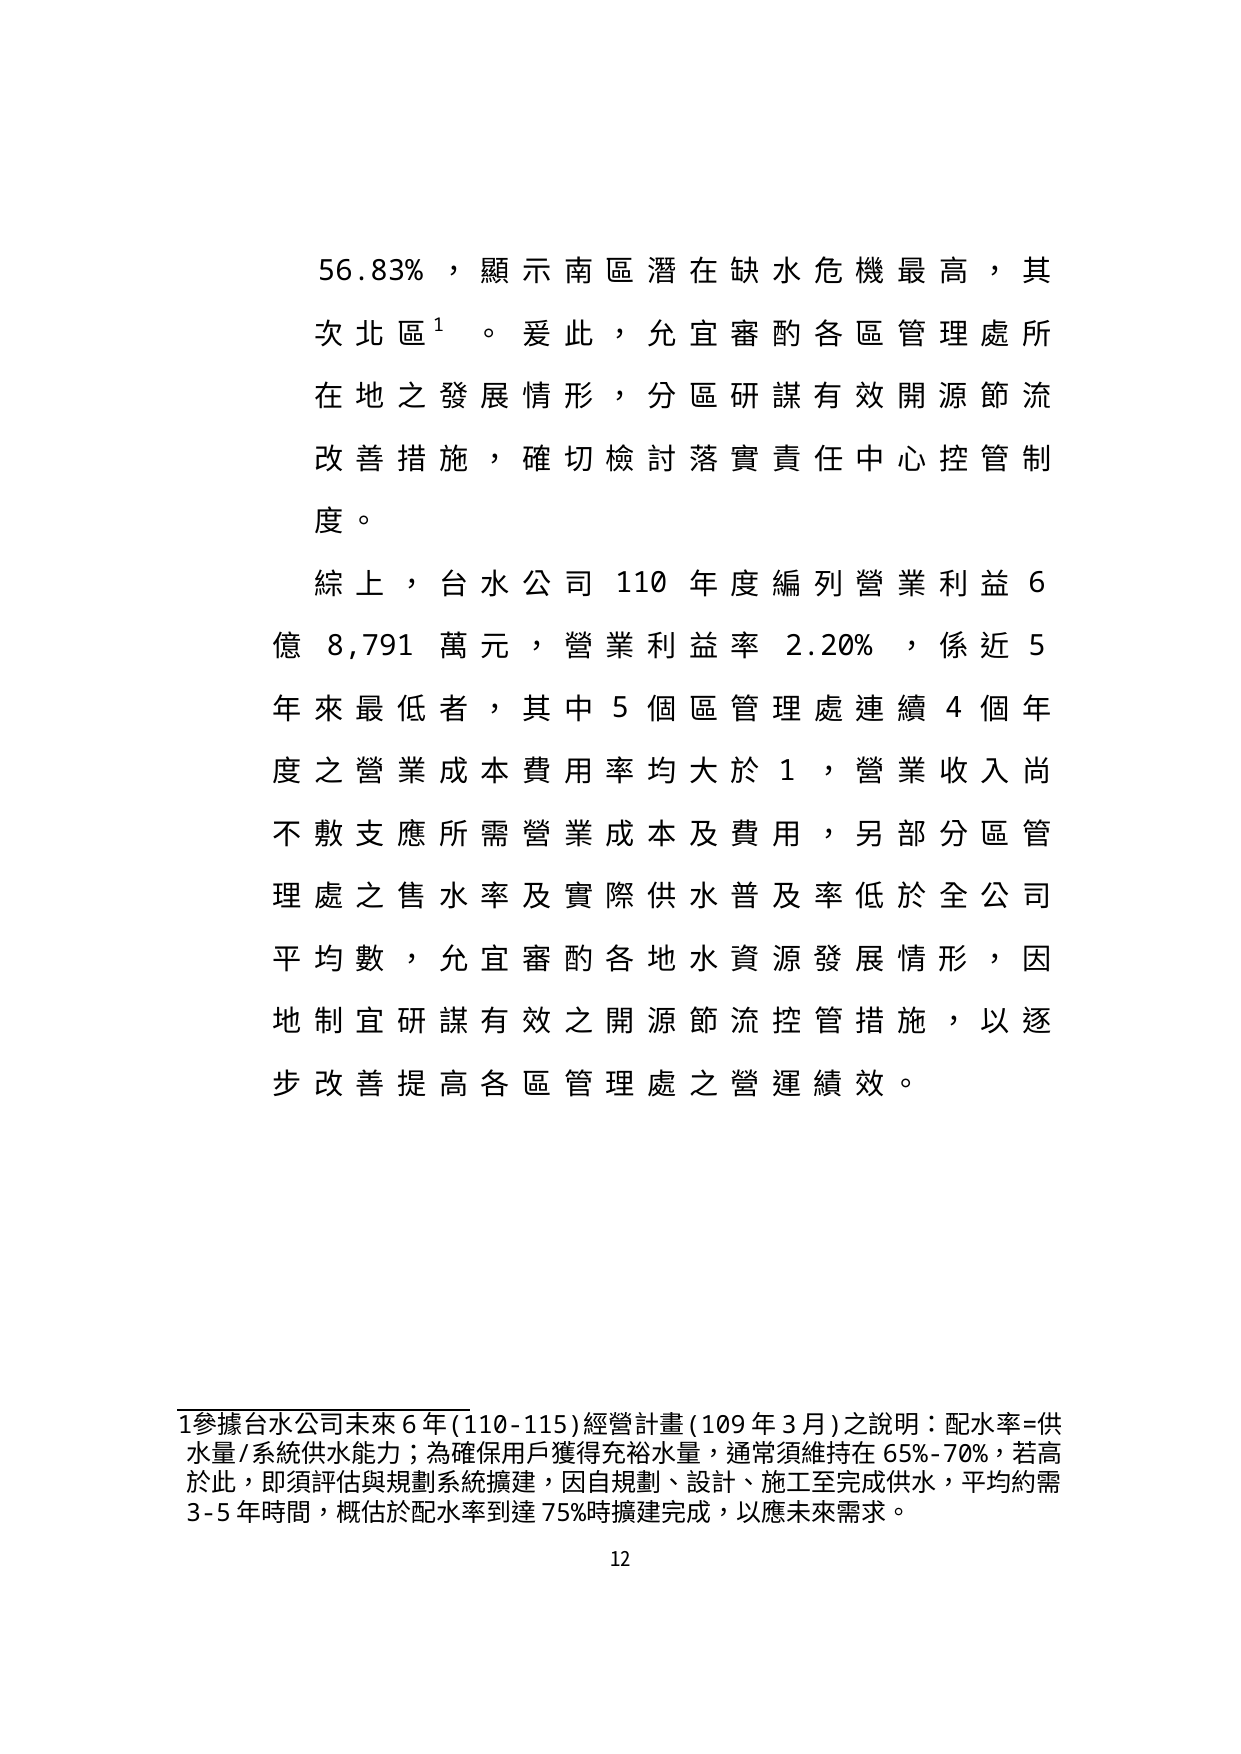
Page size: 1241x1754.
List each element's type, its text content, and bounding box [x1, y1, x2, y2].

text 詢據台水公司表示，各區管理處所轄供水區域因都市化程度、地形高低落差及水源差異等不同經營條件，致成本率差異甚大，已定期召開營運收支控管會議，持續加強各項成本控管。另依據台水公司未來6年(110-115)經營計畫(109年3月)所示，該公司108年底系統供水能力約為43.13億立方公尺，平均配水率74.89%，北區為78.96%、中區為70.08%、南區為80.22%、宜蘭為50.40%、花蓮為50.86%、台東為56.83%，顯示南區潛在缺水危機最高，其次北區。爰此，允宜審酌各區管理處所在地之發展情形，分區研謀有效開源節流改善措施，確切檢討落實責任中心控管制度。 [271, 227, 1058, 540]
text 參據台水公司未來6年(110-115)經營計畫(109年3月)之說明：配水率=供水量/系統供水能力；為確保用戶獲得充裕水量，通常須維持在65%-70%，若高於此，即須評估與規劃系統擴建，因自規劃、設計、施工至完成供水，平均約需3-5年時間，概估於配水率到達75%時擴建完成，以應未來需求。 [177, 1410, 1063, 1527]
text 綜上，台水公司110年度編列營業利益6億8,791萬元，營業利益率2.20%，係近5年來最低者，其中5個區管理處連續4個年度之營業成本費用率均大於1，營業收入尚不敷支應所需營業成本及費用，另部分區管理處之售水率及實際供水普及率低於全公司平均數，允宜審酌各地水資源發展情形，因地制宜研謀有效之開源節流控管措施，以逐步改善提高各區管理處之營運績效。 [242, 540, 1058, 1102]
